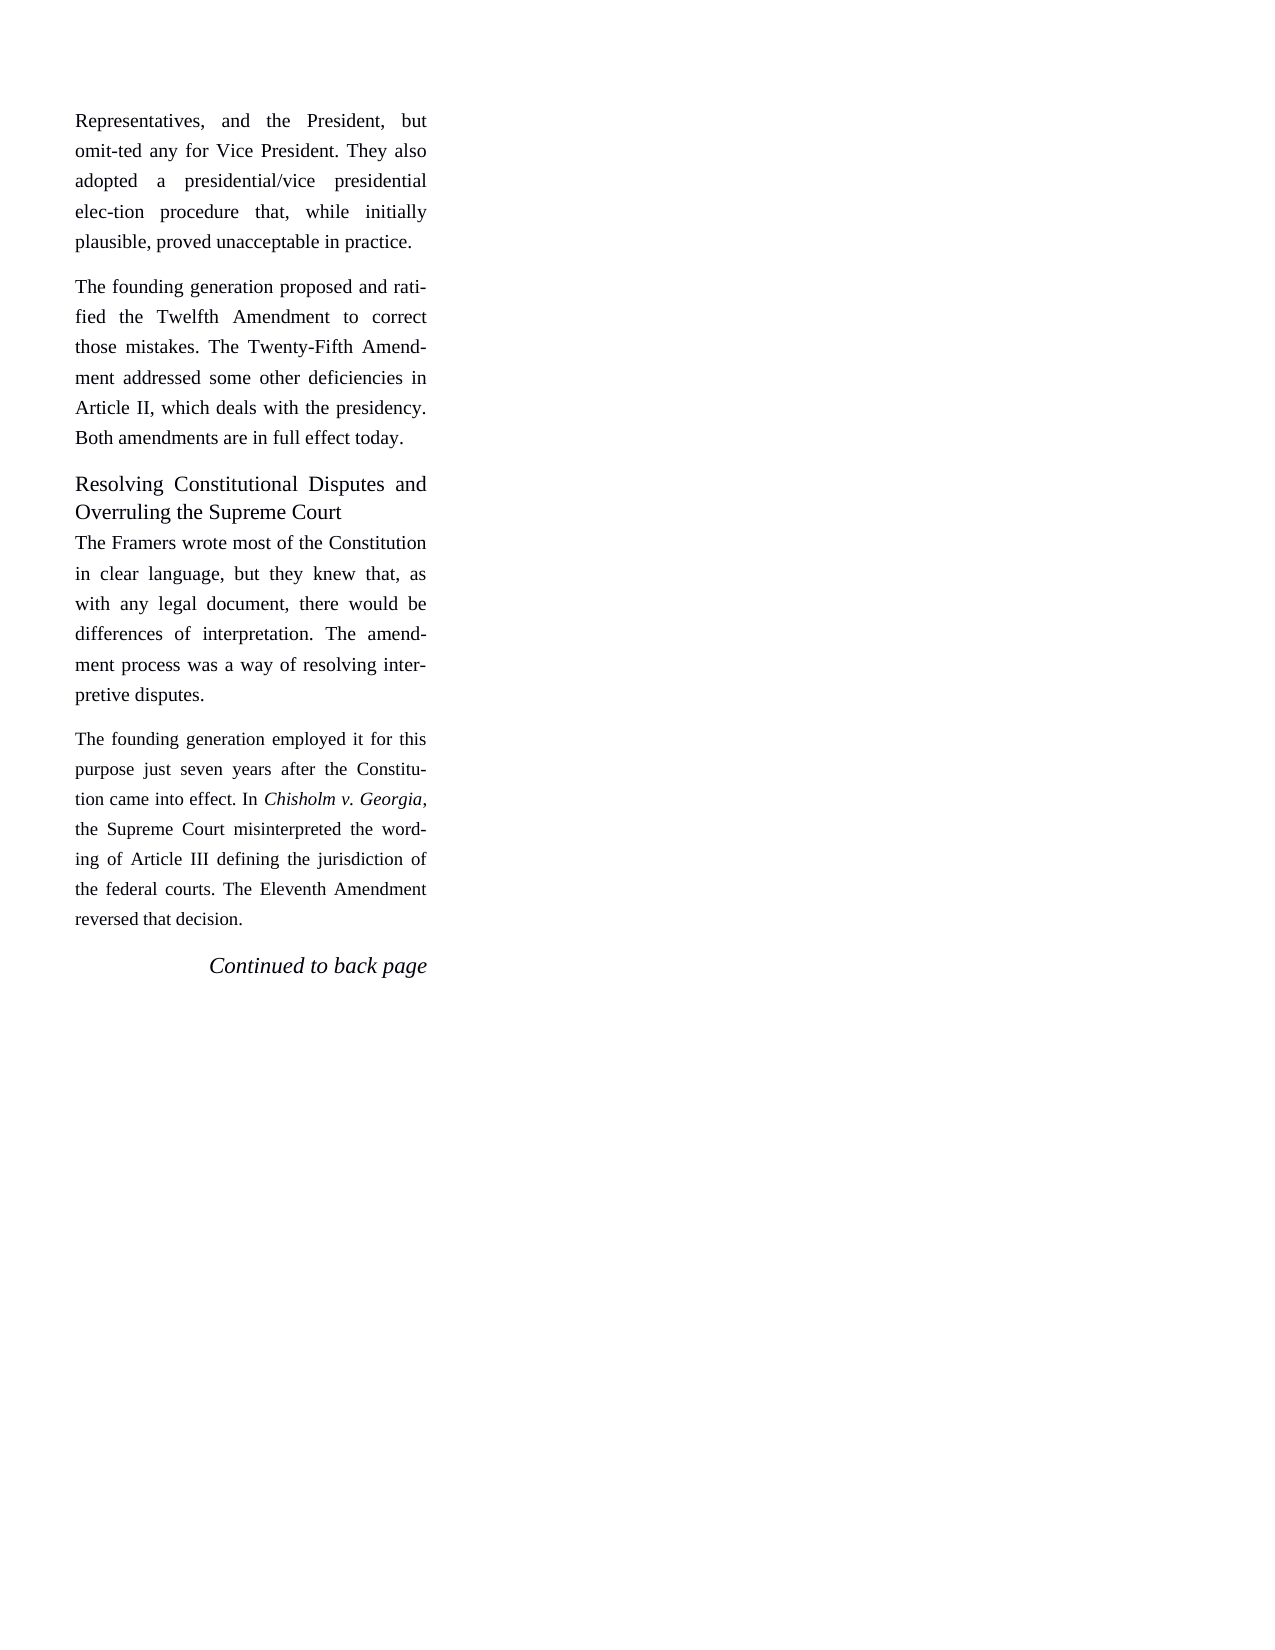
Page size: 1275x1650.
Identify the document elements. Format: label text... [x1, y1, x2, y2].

text Continued to back page [75, 952, 427, 978]
text The founding generation proposed and rati-fied the Twelfth Amendment to correct those mistakes. The Twenty-Fifth Amend-ment addressed some other deficiencies in Article II, which deals with the presidency. Both amendments are in full effect today. [75, 275, 427, 449]
text The Framers wrote most of the Constitution in clear language, but they knew that, as with any legal document, there would be differences of interpretation. The amend-ment process was a way of resolving inter-pretive disputes. [75, 531, 427, 706]
text Resolving Constitutional Disputes and Overruling the Supreme Court [75, 471, 427, 524]
text The founding generation employed it for this purpose just seven years after the Constitu-tion came into effect. In Chisholm v. Georgia, the Supreme Court misinterpreted the word-ing of Article III defining the jurisdiction of the federal courts. The Eleventh Amendment reversed that decision. [75, 727, 427, 930]
text Representatives, and the President, but omit-ted any for Vice President. They also adopted a presidential/vice presidential elec-tion procedure that, while initially plausible, proved unacceptable in practice. [75, 109, 427, 253]
